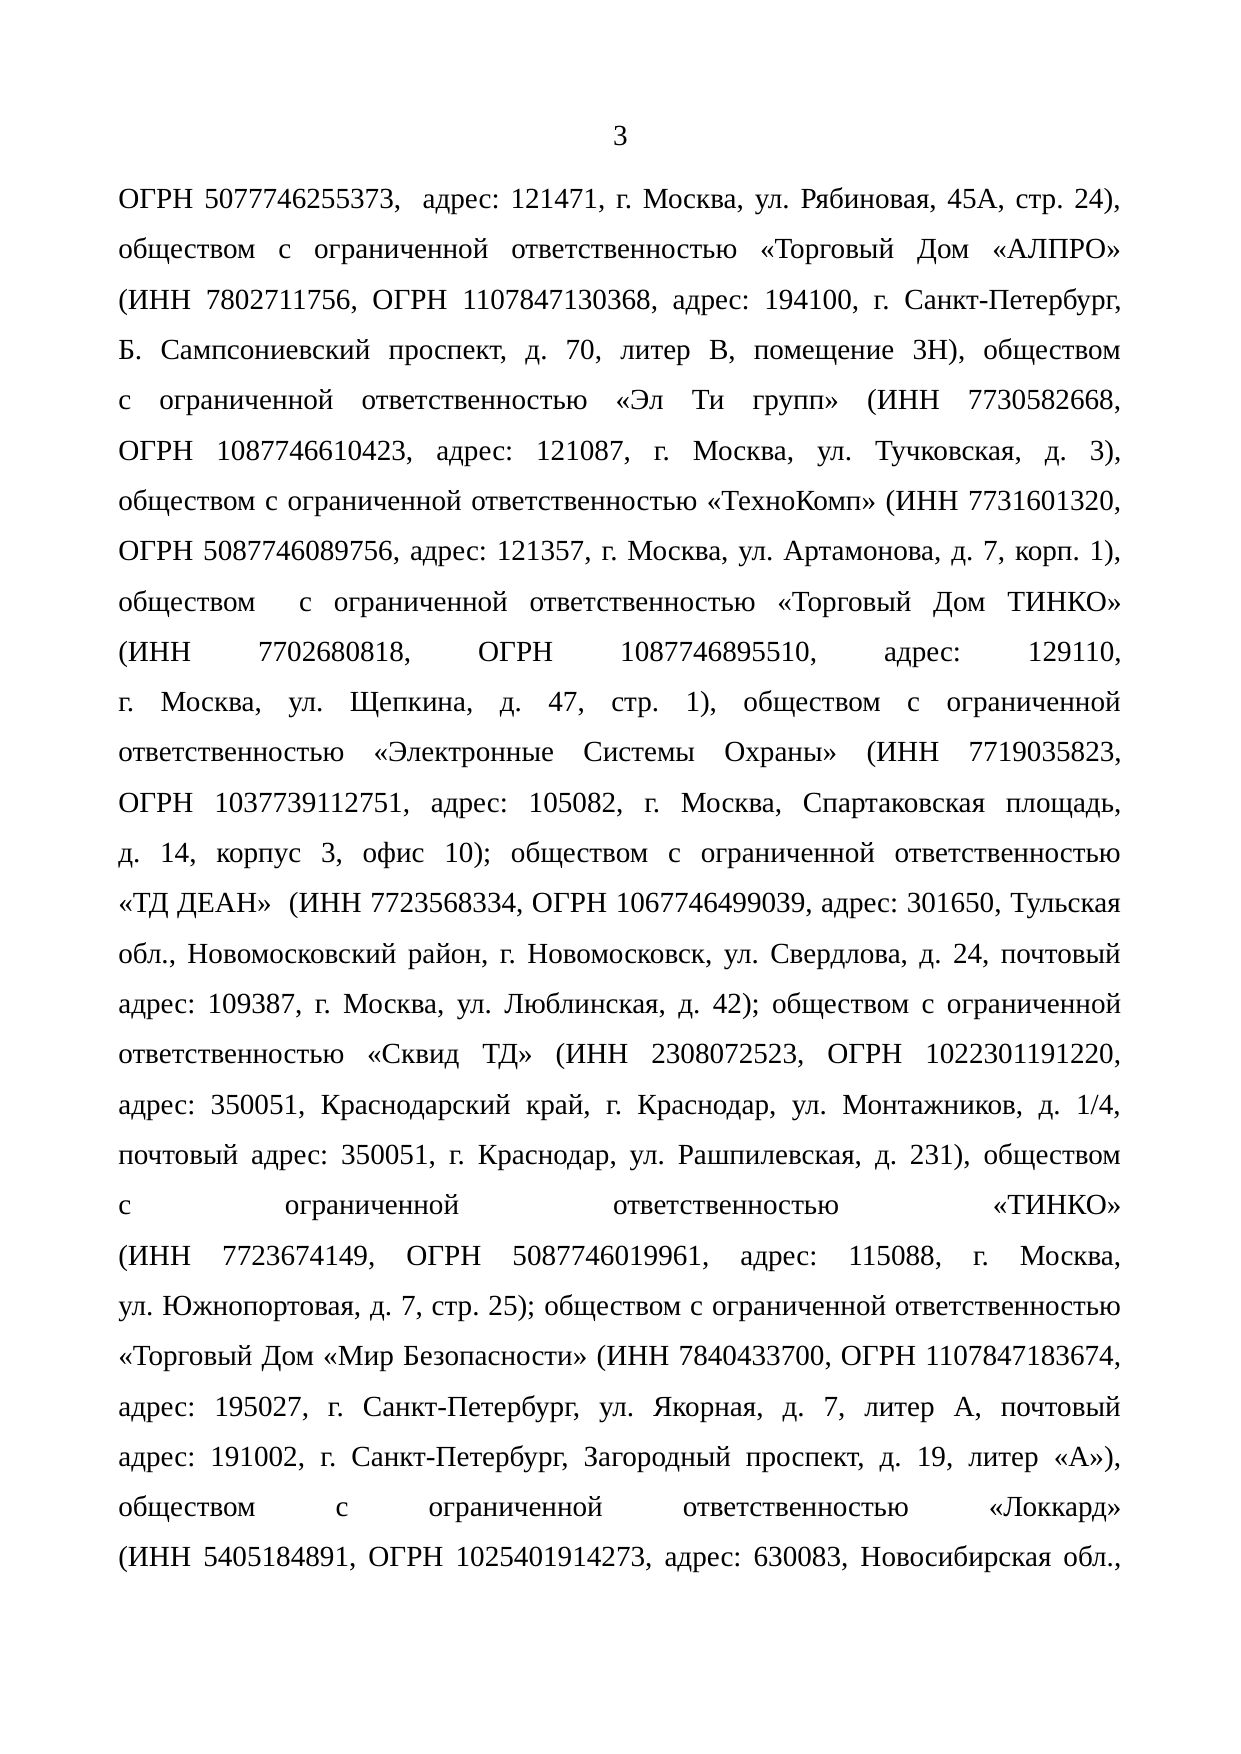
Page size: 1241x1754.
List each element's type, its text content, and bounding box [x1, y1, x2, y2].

text ОГРН 5077746255373, адрес: 121471, г. Москва, ул. Рябиновая, 45А, стр. 24), обществом с ограниченной ответственностью «Торговый Дом «АЛПРО» (ИНН 7802711756, ОГРН 1107847130368, адрес: 194100, г. Санкт-Петербург, Б. Сампсониевский проспект, д. 70, литер В, помещение 3Н), обществом с ограниченной ответственностью «Эл Ти групп» (ИНН 7730582668, ОГРН 1087746610423, адрес: 121087, г. Москва, ул. Тучковская, д. 3), обществом с ограниченной ответственностью «ТехноКомп» (ИНН 7731601320, ОГРН 5087746089756, адрес: 121357, г. Москва, ул. Артамонова, д. 7, корп. 1), обществом с ограниченной ответственностью «Торговый Дом ТИНКО» (ИНН 7702680818, ОГРН 1087746895510, адрес: 129110, г. Москва, ул. Щепкина, д. 47, стр. 1), обществом с ограниченной ответственностью «Электронные Системы Охраны» (ИНН 7719035823, ОГРН 1037739112751, адрес: 105082, г. Москва, Спартаковская площадь, д. 14, корпус 3, офис 10); обществом с ограниченной ответственностью «ТД ДЕАН» (ИНН 7723568334, ОГРН 1067746499039, адрес: 301650, Тульская обл., Новомосковский район, г. Новомосковск, ул. Свердлова, д. 24, почтовый адрес: 109387, г. Москва, ул. Люблинская, д. 42); обществом с ограниченной ответственностью «Сквид ТД» (ИНН 2308072523, ОГРН 1022301191220, адрес: 350051, Краснодарский край, г. Краснодар, ул. Монтажников, д. 1/4, почтовый адрес: 350051, г. Краснодар, ул. Рашпилевская, д. 231), обществом с ограниченной ответственностью «ТИНКО» (ИНН 7723674149, ОГРН 5087746019961, адрес: 115088, г. Москва, ул. Южнопортовая, д. 7, стр. 25); обществом с ограниченной ответственностью «Торговый Дом «Мир Безопасности» (ИНН 7840433700, ОГРН 1107847183674, адрес: 195027, г. Санкт-Петербург, ул. Якорная, д. 7, литер А, почтовый адрес: 191002, г. Санкт-Петербург, Загородный проспект, д. 19, литер «А»), обществом с ограниченной ответственностью «Локкард» (ИНН 5405184891, ОГРН 1025401914273, адрес: 630083, Новосибирская обл., [118, 181, 1122, 1573]
